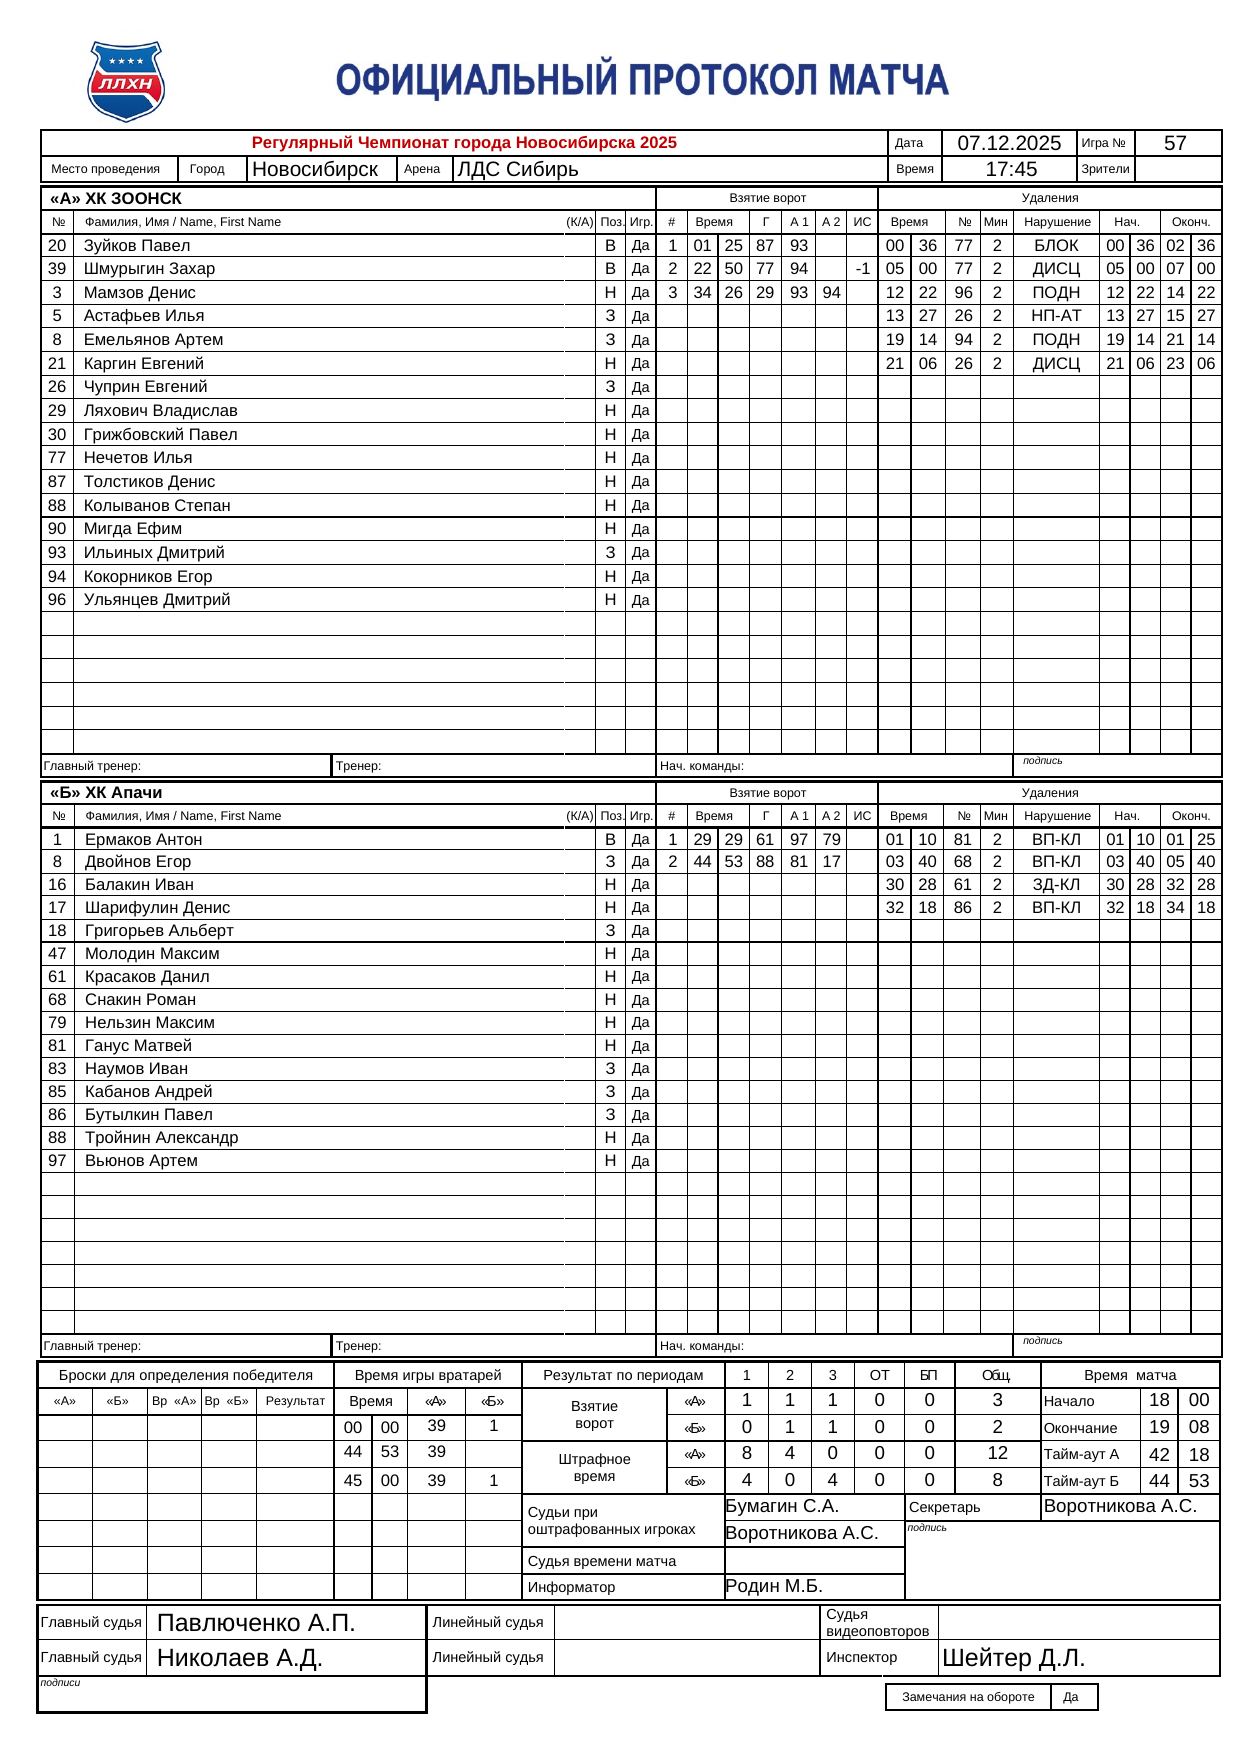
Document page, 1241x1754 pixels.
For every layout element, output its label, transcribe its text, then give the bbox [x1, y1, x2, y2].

table_cell «А» [39, 1389, 92, 1413]
table_cell 1 [769, 1389, 811, 1413]
table_cell [719, 1242, 749, 1264]
table_cell Толстиков Денис [74, 470, 564, 493]
table_cell [847, 446, 877, 469]
table_cell [1014, 707, 1099, 729]
table_cell [74, 659, 564, 682]
table_cell [719, 612, 749, 634]
table_cell [847, 1058, 877, 1079]
table_cell 88 [42, 494, 73, 516]
table_cell [719, 1127, 749, 1149]
table_cell [750, 565, 781, 587]
table_cell [565, 1081, 595, 1103]
table_cell [1131, 518, 1160, 540]
table_cell [816, 1058, 846, 1079]
table_cell [879, 423, 910, 445]
table_cell 07 [1161, 257, 1190, 280]
table_cell 08 [1179, 1415, 1219, 1440]
table_cell ЛДС Сибирь [454, 157, 887, 181]
table_cell 18 [1192, 896, 1221, 918]
table_cell [782, 1104, 815, 1126]
table_cell [1192, 1127, 1221, 1149]
table_cell [1192, 1058, 1221, 1079]
table_header Взятие ворот [657, 188, 877, 209]
table_cell [1161, 966, 1190, 987]
table_cell [688, 1196, 717, 1218]
table_cell [782, 1173, 815, 1195]
table_cell [373, 1494, 407, 1520]
table_cell [879, 1265, 910, 1287]
table_cell [782, 376, 815, 398]
table_cell [847, 943, 877, 964]
table_cell № [944, 805, 980, 826]
table_cell [596, 1196, 625, 1218]
table_cell [782, 328, 815, 351]
table_cell [750, 1035, 781, 1057]
table_cell [750, 896, 781, 918]
table_cell [782, 1288, 815, 1310]
table_cell [565, 989, 595, 1011]
table_cell Н [596, 281, 625, 303]
table_cell [75, 1196, 564, 1218]
table_cell [981, 1150, 1013, 1172]
table_cell 13 [1100, 305, 1129, 327]
table_cell [626, 1265, 655, 1287]
table_cell [1192, 1035, 1221, 1057]
table_cell [816, 1196, 846, 1218]
table_cell Тренер: [333, 1335, 655, 1356]
table_cell Мигда Ефим [74, 518, 564, 540]
table_cell Н [596, 1035, 625, 1057]
table_cell Бутылкин Павел [75, 1104, 564, 1126]
table_cell [688, 896, 717, 918]
table_cell [74, 612, 564, 634]
table_cell [782, 636, 815, 658]
table_cell [1161, 612, 1190, 634]
table_cell [657, 1127, 687, 1149]
table_cell [565, 588, 595, 611]
table_cell [202, 1441, 256, 1467]
table_cell [1192, 1265, 1221, 1287]
table_cell Н [596, 943, 625, 964]
table_cell [688, 1081, 717, 1103]
table_cell Шейтер Д.Л. [939, 1640, 1219, 1675]
table_cell 00 [1131, 257, 1160, 280]
table_cell Мин [981, 211, 1013, 233]
table_cell [257, 1416, 333, 1440]
table_cell [1136, 157, 1221, 181]
table_cell 18 [1179, 1441, 1219, 1467]
table_cell [565, 494, 595, 516]
table_cell 81 [42, 1035, 74, 1057]
table_cell [946, 588, 980, 611]
table_cell [981, 730, 1013, 753]
table_cell [1100, 1150, 1129, 1172]
table_cell [912, 1081, 943, 1103]
table_cell [565, 636, 595, 658]
table_cell 45 [335, 1468, 371, 1493]
table_cell Да [626, 1058, 655, 1079]
table_cell [816, 328, 846, 351]
table_cell 16 [42, 874, 74, 895]
table_cell [657, 328, 687, 351]
table_cell [688, 423, 717, 445]
table_cell [816, 707, 846, 729]
table_cell [1014, 1219, 1099, 1241]
table_cell 1 [466, 1468, 521, 1493]
table_cell [1131, 1058, 1160, 1079]
table_cell 68 [42, 989, 74, 1011]
table_cell [1100, 470, 1129, 493]
table_cell [981, 989, 1013, 1011]
table_cell [782, 966, 815, 987]
table_cell 10 [1131, 829, 1160, 849]
table_cell [688, 874, 717, 895]
table_cell [847, 659, 877, 682]
table_cell [782, 352, 815, 374]
table_cell ПОДН [1014, 281, 1099, 303]
table_cell [688, 1058, 717, 1079]
table_cell [782, 1035, 815, 1057]
table_cell Вр «Б» [202, 1389, 256, 1413]
table_cell Главный тренер: [42, 755, 330, 776]
table_cell 36 [912, 235, 945, 256]
table_cell 01 [688, 235, 717, 256]
table_cell ИС [847, 805, 877, 826]
table_cell [816, 612, 846, 634]
table_cell 1 [42, 829, 74, 849]
table_header «А» ХК ЗООНСК [42, 188, 655, 209]
table_cell 8 [726, 1442, 768, 1467]
table_cell [719, 730, 749, 753]
table_cell [750, 305, 781, 327]
table_cell [879, 399, 910, 422]
table_cell 34 [688, 281, 717, 303]
table_cell 53 [1179, 1468, 1219, 1493]
table_cell Шмурыгин Захар [74, 257, 564, 280]
table_cell [1131, 683, 1160, 706]
table_cell 36 [1192, 235, 1221, 256]
table_cell 0 [769, 1468, 811, 1493]
table_cell 14 [1192, 328, 1221, 351]
table_cell [847, 1219, 877, 1241]
table_header Время матча [1042, 1363, 1219, 1387]
table_header 1 [726, 1363, 768, 1387]
table_cell [75, 1242, 564, 1264]
table_cell [1131, 1242, 1160, 1264]
table_cell [596, 1311, 625, 1333]
table_cell [847, 1035, 877, 1057]
table_header Взятие ворот [657, 783, 877, 803]
table_cell [1131, 446, 1160, 469]
table_cell -1 [847, 257, 877, 280]
table_cell [1131, 943, 1160, 964]
table_cell [1131, 966, 1160, 987]
table_cell Ульянцев Дмитрий [74, 588, 564, 611]
table_cell Да [626, 850, 655, 872]
table_cell [596, 612, 625, 634]
table_cell 06 [912, 352, 945, 374]
table_cell [39, 1521, 92, 1546]
table_cell НП-АТ [1014, 305, 1099, 327]
table_cell [1100, 588, 1129, 611]
table_cell [1131, 1265, 1160, 1287]
table_cell [719, 683, 749, 706]
table_cell [719, 989, 749, 1011]
table_cell [719, 1035, 749, 1057]
table_cell [944, 1081, 980, 1103]
table_cell [93, 1547, 147, 1573]
table_header 07.12.2025 [943, 131, 1076, 155]
table_cell 12 [879, 281, 910, 303]
table_cell [816, 966, 846, 987]
table_cell [719, 1288, 749, 1310]
table_cell [42, 1173, 74, 1195]
table_cell [847, 683, 877, 706]
table_cell [39, 1468, 92, 1493]
table_cell [1100, 1242, 1129, 1264]
table_cell [946, 541, 980, 564]
table_cell [657, 494, 687, 516]
table_cell [782, 1242, 815, 1264]
table_cell [1161, 565, 1190, 587]
table_cell [1131, 1173, 1160, 1195]
table_cell Тройнин Александр [75, 1127, 564, 1149]
table_cell [42, 612, 73, 634]
table_cell ВП-КЛ [1014, 850, 1099, 872]
table_cell [1100, 541, 1129, 564]
table_cell [879, 612, 910, 634]
table_cell Время [688, 805, 749, 826]
table_cell [688, 659, 717, 682]
table_cell Н [596, 423, 625, 445]
table_cell Ильиных Дмитрий [74, 541, 564, 564]
table_cell 18 [912, 896, 943, 918]
table_cell [981, 707, 1013, 729]
table_cell [657, 730, 687, 753]
table_cell [847, 1150, 877, 1172]
table_cell [1192, 446, 1221, 469]
table_cell [782, 874, 815, 895]
table_cell 1 [812, 1415, 854, 1440]
table_cell [719, 874, 749, 895]
table_cell [596, 707, 625, 729]
table_cell [847, 376, 877, 398]
table_cell [1100, 1311, 1129, 1333]
table_cell [257, 1574, 333, 1599]
table_cell [981, 470, 1013, 493]
table_cell [1014, 470, 1099, 493]
table_cell [202, 1468, 256, 1493]
table_cell [782, 1127, 815, 1149]
table_cell [657, 1311, 687, 1333]
table_cell [657, 943, 687, 964]
table_cell [657, 376, 687, 398]
table_cell [1161, 1127, 1190, 1149]
table_cell [657, 470, 687, 493]
table_cell [750, 1150, 781, 1172]
table_cell [1131, 920, 1160, 941]
table_cell [816, 1081, 846, 1103]
table_cell [719, 1265, 749, 1287]
table_cell Окончание [1042, 1415, 1140, 1440]
table_cell 2 [657, 850, 687, 872]
table_cell 02 [1161, 235, 1190, 256]
table_cell 93 [782, 235, 815, 256]
table_cell [981, 1035, 1013, 1057]
table_cell [816, 399, 846, 422]
table_cell 88 [750, 850, 781, 872]
table_cell 00 [1179, 1389, 1219, 1413]
table_cell Н [596, 966, 625, 987]
table_cell [1161, 1196, 1190, 1218]
table_cell [912, 565, 945, 587]
table_cell 83 [42, 1058, 74, 1079]
table_cell [1014, 943, 1099, 964]
table_cell [981, 376, 1013, 398]
table_cell [719, 1196, 749, 1218]
table_cell [719, 588, 749, 611]
table_cell [1014, 612, 1099, 634]
table_cell 1 [812, 1389, 854, 1413]
table_cell [750, 446, 781, 469]
table_cell [74, 707, 564, 729]
table_cell [879, 1242, 910, 1264]
table_cell [816, 874, 846, 895]
table_cell [466, 1547, 521, 1573]
table_cell [688, 399, 717, 422]
table_cell [1014, 683, 1099, 706]
table_cell [782, 1265, 815, 1287]
table_cell [202, 1494, 256, 1520]
table_cell [816, 989, 846, 1011]
table_cell [912, 966, 943, 987]
table_cell [626, 1311, 655, 1333]
table_cell 22 [688, 257, 717, 280]
table_cell 77 [946, 257, 980, 280]
table_cell [879, 683, 910, 706]
table_cell [944, 1150, 980, 1172]
table_cell [847, 1012, 877, 1033]
table_cell [596, 1219, 625, 1241]
table_cell [626, 1288, 655, 1310]
table_cell Г [750, 805, 781, 826]
table_cell [373, 1574, 407, 1599]
table_cell [657, 896, 687, 918]
table_cell [688, 1173, 717, 1195]
table_cell [879, 920, 910, 941]
table_cell [946, 470, 980, 493]
table_cell [750, 683, 781, 706]
table_cell Начало [1042, 1389, 1140, 1413]
table_cell [912, 588, 945, 611]
table_cell [816, 943, 846, 964]
table_cell [879, 1035, 910, 1057]
table_cell [847, 541, 877, 564]
table_cell (К/А) [565, 805, 595, 826]
table_cell [565, 829, 595, 849]
table_cell [981, 541, 1013, 564]
table_cell Оконч. [1161, 211, 1221, 233]
table_cell [1192, 1104, 1221, 1126]
table_cell [93, 1441, 147, 1467]
table_cell «А» [668, 1442, 724, 1467]
table_cell Нач. команды: [657, 755, 1012, 776]
table_cell [719, 920, 749, 941]
table_cell [719, 1104, 749, 1126]
table_cell [981, 1219, 1013, 1241]
table_cell [93, 1521, 147, 1546]
table_cell Г [750, 211, 781, 233]
table_cell Да [626, 896, 655, 918]
table_cell [719, 352, 749, 374]
table_cell [782, 1012, 815, 1033]
table_cell [750, 376, 781, 398]
table_cell Да [626, 494, 655, 516]
table_cell [1100, 966, 1129, 987]
table_cell 4 [812, 1468, 854, 1493]
table_cell [1131, 1311, 1160, 1333]
table_cell [688, 1219, 717, 1241]
table_cell 0 [855, 1389, 904, 1413]
table_cell 27 [1192, 305, 1221, 327]
table_cell [1161, 1265, 1190, 1287]
table_cell [688, 636, 717, 658]
table_cell [847, 1127, 877, 1149]
table_cell [847, 235, 877, 256]
table_cell 23 [1161, 352, 1190, 374]
table_cell [912, 730, 945, 753]
table_cell [1161, 423, 1190, 445]
table_cell подписи [39, 1677, 425, 1711]
table_cell [1100, 1035, 1129, 1057]
table_cell А 2 [816, 211, 846, 233]
table_cell [981, 1104, 1013, 1126]
table_cell [944, 1104, 980, 1126]
table_cell [750, 636, 781, 658]
table_cell 17 [42, 896, 74, 918]
table_cell [148, 1574, 201, 1599]
table_cell Город [179, 157, 246, 181]
table_cell 00 [373, 1468, 407, 1493]
table_header Броски для определения победителя [39, 1363, 333, 1387]
table_cell [847, 612, 877, 634]
table_cell [981, 446, 1013, 469]
table_cell [847, 518, 877, 540]
table_cell [1100, 1173, 1129, 1195]
table_cell [688, 376, 717, 398]
table_cell [782, 683, 815, 706]
table_cell [816, 1265, 846, 1287]
table_cell [750, 874, 781, 895]
table_cell [816, 446, 846, 469]
table_cell [596, 683, 625, 706]
table_cell В [596, 257, 625, 280]
table_cell Инспектор [821, 1640, 938, 1675]
table_cell [782, 446, 815, 469]
table_cell [1014, 1035, 1099, 1057]
table_header «Б» ХК Апачи [42, 783, 655, 803]
table_cell «Б» [668, 1415, 724, 1440]
table_cell Поз. [596, 211, 625, 233]
table_cell [1100, 1081, 1129, 1103]
table_cell Главный тренер: [42, 1335, 330, 1356]
table_cell [1192, 1012, 1221, 1033]
table_cell [565, 376, 595, 398]
table_cell [466, 1574, 521, 1599]
table_cell [879, 1127, 910, 1149]
table_cell [912, 1173, 943, 1195]
table_cell Ермаков Антон [75, 829, 564, 849]
table_cell [879, 966, 910, 987]
table_cell [596, 636, 625, 658]
table_cell [373, 1521, 407, 1546]
table_cell Кокорников Егор [74, 565, 564, 587]
table_cell [565, 518, 595, 540]
table_cell 01 [879, 829, 910, 849]
table_cell [1100, 1219, 1129, 1241]
table_cell «Б» [93, 1389, 147, 1413]
table_cell Н [596, 1150, 625, 1172]
table_cell [565, 446, 595, 469]
table_cell [1161, 494, 1190, 516]
table_cell [981, 494, 1013, 516]
table_cell [1100, 612, 1129, 634]
table_cell [719, 494, 749, 516]
table_cell Информатор [523, 1575, 724, 1599]
table_cell [782, 707, 815, 729]
table_cell [912, 1127, 943, 1149]
table_cell [1014, 1288, 1099, 1310]
table_cell [1100, 399, 1129, 422]
table_cell [1192, 966, 1221, 987]
table_cell [847, 352, 877, 374]
table_cell [1014, 1104, 1099, 1126]
table_cell 77 [750, 257, 781, 280]
table_cell Судьи при оштрафованных игроках [523, 1495, 724, 1546]
table_cell [946, 376, 980, 398]
table_cell [879, 1288, 910, 1310]
table_cell [981, 920, 1013, 941]
table_cell 77 [42, 446, 73, 469]
table_cell 22 [912, 281, 945, 303]
table_cell 2 [981, 850, 1013, 872]
table_cell Штрафное время [523, 1442, 666, 1493]
table_cell 00 [373, 1416, 407, 1440]
table_cell [1100, 423, 1129, 445]
table_cell 2 [657, 257, 687, 280]
table_cell [981, 612, 1013, 634]
table_cell 79 [816, 829, 846, 849]
table_cell [719, 541, 749, 564]
table_cell ИС [847, 211, 877, 233]
table_cell [1014, 659, 1099, 682]
table_cell [565, 896, 595, 918]
table_cell Каргин Евгений [74, 352, 564, 374]
table_cell [657, 1035, 687, 1057]
table_cell 21 [879, 352, 910, 374]
table_cell [1161, 1173, 1190, 1195]
table_cell Мин [981, 805, 1013, 826]
table_cell [466, 1521, 521, 1546]
table_header Да [1052, 1685, 1097, 1709]
table_cell [93, 1574, 147, 1599]
table_cell [1100, 1104, 1129, 1126]
table_cell 88 [42, 1127, 74, 1149]
table_header Удаления [879, 783, 1221, 803]
table_cell [750, 920, 781, 941]
table_cell 50 [719, 257, 749, 280]
table_cell Да [626, 399, 655, 422]
table_cell [879, 1173, 910, 1195]
table_cell [847, 966, 877, 987]
table_cell [39, 1441, 92, 1467]
table_cell Да [626, 518, 655, 540]
table_cell [879, 518, 910, 540]
table_cell [1014, 494, 1099, 516]
table_cell [946, 730, 980, 753]
table_cell ВП-КЛ [1014, 829, 1099, 849]
table_cell [202, 1574, 256, 1599]
table_cell [1192, 1173, 1221, 1195]
table_cell [750, 612, 781, 634]
table_cell [1100, 707, 1129, 729]
table_cell 93 [42, 541, 73, 564]
table_cell 81 [944, 829, 980, 849]
table_cell [626, 612, 655, 634]
table_cell 3 [956, 1389, 1040, 1413]
table_cell 10 [912, 829, 943, 849]
table_cell подпись [906, 1522, 1219, 1599]
table_cell Да [626, 281, 655, 303]
table_cell [1161, 1104, 1190, 1126]
table_cell 68 [944, 850, 980, 872]
table_cell 29 [719, 829, 749, 849]
table_cell Кабанов Андрей [75, 1081, 564, 1103]
table_cell [1192, 399, 1221, 422]
table_cell 30 [1100, 874, 1129, 895]
table_cell [1192, 730, 1221, 753]
table_cell 29 [42, 399, 73, 422]
table_cell [719, 423, 749, 445]
table_cell [816, 518, 846, 540]
table_cell [912, 1311, 943, 1333]
table_cell [565, 1035, 595, 1057]
table_cell [816, 1219, 846, 1241]
table_cell [565, 1242, 595, 1264]
table_cell [1161, 1242, 1190, 1264]
table_cell [657, 1150, 687, 1172]
table_cell «Б » [466, 1389, 521, 1413]
table_cell [75, 1219, 564, 1241]
table_cell [1131, 399, 1160, 422]
table_cell В [596, 829, 625, 849]
table_cell [148, 1521, 201, 1546]
table_cell Главный судья [39, 1640, 146, 1675]
table_cell [816, 1242, 846, 1264]
table_cell Н [596, 518, 625, 540]
table_cell Поз. [596, 805, 625, 826]
table_cell [879, 470, 910, 493]
table_cell [750, 707, 781, 729]
table_cell 1 [726, 1389, 768, 1413]
table_cell Да [626, 829, 655, 849]
table_cell 30 [879, 874, 910, 895]
table_cell Нарушение [1014, 211, 1099, 233]
table_cell Да [626, 352, 655, 374]
table_cell [565, 612, 595, 634]
table_cell [981, 659, 1013, 682]
table_cell [719, 636, 749, 658]
table_cell [816, 636, 846, 658]
table_cell 2 [981, 281, 1013, 303]
table_cell [1100, 376, 1129, 398]
table_cell [408, 1547, 465, 1573]
table_cell 8 [956, 1468, 1040, 1493]
table_cell [946, 399, 980, 422]
table_cell [626, 659, 655, 682]
table_cell 01 [1161, 829, 1190, 849]
table_cell Снакин Роман [75, 989, 564, 1011]
table_cell Да [626, 989, 655, 1011]
table_cell [335, 1494, 371, 1520]
table_cell [750, 1311, 781, 1333]
table_cell 5 [42, 305, 73, 327]
table_cell [912, 1058, 943, 1079]
table_header 3 [812, 1363, 854, 1387]
table_cell Вр «А» [148, 1389, 201, 1413]
table_cell [750, 1196, 781, 1218]
table_cell З [596, 305, 625, 327]
table_cell [719, 659, 749, 682]
table_cell 3 [657, 281, 687, 303]
table_cell [565, 850, 595, 872]
table_cell [816, 588, 846, 611]
table_cell [42, 1265, 74, 1287]
table_cell Время [889, 157, 941, 181]
table_cell [750, 1219, 781, 1241]
table_cell 14 [1161, 281, 1190, 303]
table_cell [1131, 636, 1160, 658]
table_cell [879, 989, 910, 1011]
table_cell [565, 541, 595, 564]
table_cell [816, 1127, 846, 1149]
table_cell [335, 1547, 371, 1573]
table_cell «А» [408, 1389, 465, 1413]
table_cell 87 [750, 235, 781, 256]
table_cell [1192, 1242, 1221, 1264]
table_cell Да [626, 257, 655, 280]
table_cell [565, 730, 595, 753]
table_cell [596, 730, 625, 753]
table_cell [719, 707, 749, 729]
table_cell [1100, 920, 1129, 941]
table_cell 26 [946, 352, 980, 374]
table_cell 00 [879, 235, 910, 256]
table_cell [944, 1035, 980, 1057]
table_cell Тайм-аут Б [1042, 1468, 1140, 1493]
table_cell [257, 1547, 333, 1573]
table_cell [688, 588, 717, 611]
table_cell [1014, 1150, 1099, 1172]
table_cell Да [626, 1081, 655, 1103]
table_cell [42, 1219, 74, 1241]
table_cell [981, 1265, 1013, 1287]
table_cell [816, 1311, 846, 1333]
table_cell [565, 1058, 595, 1079]
table_cell [1192, 989, 1221, 1011]
table_cell [688, 352, 717, 374]
table_cell [719, 470, 749, 493]
table_cell З [596, 920, 625, 941]
table_cell 77 [946, 235, 980, 256]
table_cell [912, 1242, 943, 1264]
table_cell [39, 1547, 92, 1573]
table_cell [42, 707, 73, 729]
table_cell Н [596, 896, 625, 918]
table_cell 28 [1192, 874, 1221, 895]
table_cell [912, 518, 945, 540]
table_cell Зрители [1078, 157, 1134, 181]
table_cell [565, 874, 595, 895]
table_cell [1131, 565, 1160, 587]
table_cell [912, 1035, 943, 1057]
table_cell Воротникова А.С. [1042, 1495, 1219, 1520]
table_cell [719, 399, 749, 422]
table_header Общ. [956, 1363, 1040, 1387]
table_cell [981, 518, 1013, 540]
table_cell [688, 920, 717, 941]
table_cell Да [626, 1012, 655, 1033]
table_cell [42, 659, 73, 682]
table_cell [847, 423, 877, 445]
table_cell [688, 1035, 717, 1057]
table_cell [847, 281, 877, 303]
table_cell [688, 494, 717, 516]
table_cell 00 [1192, 257, 1221, 280]
table_cell З [596, 328, 625, 351]
table_cell [688, 1242, 717, 1264]
table_cell Да [626, 235, 655, 256]
table_cell [626, 707, 655, 729]
table_cell [879, 1058, 910, 1079]
table_cell [847, 730, 877, 753]
table_cell 29 [688, 829, 717, 849]
table_cell [816, 659, 846, 682]
table_cell [688, 446, 717, 469]
table_cell [1192, 683, 1221, 706]
table_cell [657, 989, 687, 1011]
table_header Удаления [879, 188, 1221, 209]
table_cell [847, 920, 877, 941]
table_cell [912, 1150, 943, 1172]
table_cell 25 [1192, 829, 1221, 849]
table_cell ВП-КЛ [1014, 896, 1099, 918]
table_cell [688, 683, 717, 706]
table_cell [912, 399, 945, 422]
table_cell [202, 1547, 256, 1573]
table_cell 19 [1141, 1415, 1177, 1440]
table_cell [981, 1081, 1013, 1103]
table_cell Воротникова А.С. [726, 1521, 904, 1546]
table_cell [1100, 1196, 1129, 1218]
table_cell [1100, 943, 1129, 964]
table_cell [657, 588, 687, 611]
table_cell [879, 565, 910, 587]
table_cell 2 [981, 352, 1013, 374]
table_cell [816, 730, 846, 753]
table_cell [912, 943, 943, 964]
table_cell [1014, 730, 1099, 753]
table_cell Н [596, 1127, 625, 1149]
table_cell [74, 730, 564, 753]
table_cell Балакин Иван [75, 874, 564, 895]
table_cell [1100, 1288, 1129, 1310]
table_cell [75, 1311, 564, 1333]
table_cell [408, 1494, 465, 1520]
table_cell [1131, 1150, 1160, 1172]
table_cell [1131, 1127, 1160, 1149]
table_cell Да [626, 920, 655, 941]
table_cell Павлюченко А.П. [147, 1606, 425, 1639]
table_cell [565, 707, 595, 729]
table_cell [565, 1265, 595, 1287]
table_cell [847, 1081, 877, 1103]
table_cell [565, 423, 595, 445]
table_cell [1100, 494, 1129, 516]
table_cell 21 [1100, 352, 1129, 374]
table_cell [1014, 920, 1099, 941]
table_cell 19 [1100, 328, 1129, 351]
table_cell [1192, 541, 1221, 564]
table_cell [657, 612, 687, 634]
picture [5, 28, 1179, 129]
table_cell # [657, 805, 687, 826]
table_cell [555, 1606, 819, 1639]
table_cell [1099, 1682, 1220, 1711]
table_cell [42, 1242, 74, 1264]
table_cell [565, 1150, 595, 1172]
table_cell 14 [912, 328, 945, 351]
table_cell [657, 1265, 687, 1287]
table_cell [466, 1494, 521, 1520]
table_cell [981, 1311, 1013, 1333]
table_cell [1192, 1081, 1221, 1103]
table_cell [1131, 659, 1160, 682]
table_cell 0 [905, 1442, 954, 1467]
table_cell 18 [1131, 896, 1160, 918]
table_cell 06 [1192, 352, 1221, 374]
table_cell [1161, 636, 1190, 658]
table_cell [816, 235, 846, 256]
table_cell [1192, 612, 1221, 634]
table_cell 25 [719, 235, 749, 256]
table_cell 21 [42, 352, 73, 374]
table_cell 0 [905, 1389, 954, 1413]
table_cell [1100, 1058, 1129, 1079]
table_cell [1014, 541, 1099, 564]
table_cell 81 [782, 850, 815, 872]
table_cell [847, 989, 877, 1011]
table_cell Н [596, 494, 625, 516]
table_cell [912, 989, 943, 1011]
table_cell Григорьев Альберт [75, 920, 564, 941]
table_cell Фамилия, Имя / Name, First Name [75, 805, 565, 826]
table_cell [202, 1416, 256, 1440]
table_cell [565, 1311, 595, 1333]
table_cell [944, 920, 980, 941]
table_cell [816, 1104, 846, 1126]
table_cell В [596, 235, 625, 256]
table_cell [879, 376, 910, 398]
table_cell [719, 1012, 749, 1033]
table_cell 97 [782, 829, 815, 849]
table_cell [657, 305, 687, 327]
table_cell [912, 494, 945, 516]
table_cell подпись [1014, 755, 1221, 776]
table_cell 42 [1141, 1441, 1177, 1467]
table_cell [782, 1150, 815, 1172]
table_cell [688, 1104, 717, 1126]
table_cell Нач. [1100, 211, 1160, 233]
table_cell [944, 1311, 980, 1333]
table_cell Красаков Данил [75, 966, 564, 987]
table_cell [1161, 1012, 1190, 1033]
table_cell [1014, 1012, 1099, 1033]
table_header 57 [1136, 131, 1221, 155]
table_cell [816, 423, 846, 445]
table_cell 4 [726, 1468, 768, 1493]
table_cell [1161, 1081, 1190, 1103]
table_header 2 [769, 1363, 811, 1387]
table_cell [1192, 470, 1221, 493]
table_cell [688, 328, 717, 351]
table_cell [1131, 376, 1160, 398]
table_cell Игр. [626, 211, 655, 233]
table_cell [847, 328, 877, 351]
table_cell [847, 896, 877, 918]
table_cell [981, 966, 1013, 987]
table_cell [879, 1104, 910, 1126]
table_cell [912, 1219, 943, 1241]
table_cell [257, 1441, 333, 1467]
table_cell [1161, 989, 1190, 1011]
table_cell [1161, 1288, 1190, 1310]
table_cell [912, 541, 945, 564]
table_cell Да [626, 423, 655, 445]
table_cell [39, 1494, 92, 1520]
table_cell [1192, 707, 1221, 729]
table_cell 1 [466, 1416, 521, 1440]
table_cell [657, 1012, 687, 1033]
table_cell [565, 565, 595, 587]
table_cell [657, 659, 687, 682]
table_cell Колыванов Степан [74, 494, 564, 516]
table_cell Молодин Максим [75, 943, 564, 964]
table_cell [1014, 588, 1099, 611]
table_cell Н [596, 399, 625, 422]
table_cell [1161, 1150, 1190, 1172]
table_cell [1131, 470, 1160, 493]
table_cell [912, 376, 945, 398]
table_cell [912, 446, 945, 469]
table_cell 15 [1161, 305, 1190, 327]
table_cell [879, 446, 910, 469]
table_cell [719, 518, 749, 540]
table_cell [42, 683, 73, 706]
table_cell Да [626, 565, 655, 587]
table_cell [750, 399, 781, 422]
table_cell [688, 612, 717, 634]
table_cell [688, 541, 717, 564]
table_cell 28 [1131, 874, 1160, 895]
table_cell [912, 920, 943, 941]
table_cell [847, 399, 877, 422]
table_cell 2 [981, 235, 1013, 256]
table_cell 2 [981, 328, 1013, 351]
table_cell [981, 399, 1013, 422]
table_cell 94 [946, 328, 980, 351]
table_cell [946, 707, 980, 729]
table_header Результат по периодам [523, 1363, 724, 1387]
table_cell [981, 636, 1013, 658]
table_cell [782, 612, 815, 634]
table_cell 47 [42, 943, 74, 964]
table_cell [750, 966, 781, 987]
table_cell [1014, 1058, 1099, 1079]
table_cell Да [626, 446, 655, 469]
table_cell [944, 1173, 980, 1195]
table_cell [596, 659, 625, 682]
table_cell [75, 1173, 564, 1195]
table_cell [726, 1548, 904, 1573]
table_cell Да [626, 470, 655, 493]
table_cell 44 [335, 1441, 371, 1467]
table_cell [981, 1173, 1013, 1195]
table_cell [1014, 1127, 1099, 1149]
table_cell [1161, 446, 1190, 469]
table_cell [912, 470, 945, 493]
table_cell [1014, 376, 1099, 398]
table_cell 18 [42, 920, 74, 941]
table_cell [688, 1012, 717, 1033]
table_cell [1161, 659, 1190, 682]
table_cell [750, 541, 781, 564]
table_cell 26 [42, 376, 73, 398]
table_cell 0 [855, 1415, 904, 1440]
table_cell [782, 730, 815, 753]
table_cell [657, 446, 687, 469]
table_cell 2 [956, 1415, 1040, 1440]
table_cell [782, 1081, 815, 1103]
table_cell Да [626, 376, 655, 398]
table_cell 12 [1100, 281, 1129, 303]
table_cell [148, 1441, 201, 1467]
table_cell 0 [905, 1415, 954, 1440]
table_cell [879, 943, 910, 964]
table_cell [981, 588, 1013, 611]
table_cell 05 [879, 257, 910, 280]
table_cell [1014, 446, 1099, 469]
table_cell [1161, 541, 1190, 564]
table_cell Фамилия, Имя / Name, First Name [74, 211, 565, 233]
table_cell [1161, 920, 1190, 941]
table_cell Оконч. [1161, 805, 1221, 826]
table_cell [750, 494, 781, 516]
table_cell 2 [981, 829, 1013, 849]
table_cell 85 [42, 1081, 74, 1103]
table_cell Н [596, 470, 625, 493]
table_cell ПОДН [1014, 328, 1099, 351]
table_cell Н [596, 874, 625, 895]
table_cell [1100, 1012, 1129, 1033]
table_cell 8 [42, 850, 74, 872]
table_cell [565, 920, 595, 941]
table_cell [1131, 1035, 1160, 1057]
table_header Замечания на обороте [887, 1685, 1050, 1709]
table_cell [1100, 989, 1129, 1011]
table_cell [1192, 920, 1221, 941]
table_cell 27 [912, 305, 945, 327]
table_cell № [42, 211, 73, 233]
table_cell 61 [750, 829, 781, 849]
table_cell Николаев А.Д. [147, 1640, 425, 1675]
table_cell [93, 1416, 147, 1440]
table_cell 06 [1131, 352, 1160, 374]
table_cell 22 [1131, 281, 1160, 303]
table_cell [944, 1127, 980, 1149]
table_cell [1161, 518, 1190, 540]
table_cell [912, 707, 945, 729]
table_cell [1161, 943, 1190, 964]
table_cell [626, 636, 655, 658]
table_cell [782, 1219, 815, 1241]
table_cell 53 [719, 850, 749, 872]
table_cell 44 [1141, 1468, 1177, 1493]
table_cell [879, 1196, 910, 1218]
table_cell [719, 966, 749, 987]
table_cell [688, 1288, 717, 1310]
table_cell [1192, 1219, 1221, 1241]
table_cell Наумов Иван [75, 1058, 564, 1079]
table_cell 40 [912, 850, 943, 872]
table_cell «Б» [668, 1468, 724, 1493]
table_cell 86 [42, 1104, 74, 1126]
table_cell [879, 636, 910, 658]
table_cell [1161, 470, 1190, 493]
table_cell [847, 1242, 877, 1264]
table_cell (К/А) [565, 211, 595, 233]
table_cell [946, 494, 980, 516]
table_cell З [596, 1058, 625, 1079]
table_cell 87 [42, 470, 73, 493]
table_cell 2 [981, 257, 1013, 280]
table_cell [944, 943, 980, 964]
table_cell Ганус Матвей [75, 1035, 564, 1057]
table_cell Да [626, 966, 655, 987]
table_cell [42, 730, 73, 753]
table_cell [626, 730, 655, 753]
table_cell 26 [946, 305, 980, 327]
table_cell 18 [1141, 1389, 1177, 1413]
table_cell [1161, 683, 1190, 706]
table_cell [946, 636, 980, 658]
table_cell [816, 494, 846, 516]
table_cell [688, 989, 717, 1011]
table_cell [1192, 943, 1221, 964]
table_cell Вьюнов Артем [75, 1150, 564, 1172]
table_cell [847, 1265, 877, 1287]
table_cell [946, 683, 980, 706]
table_cell [782, 305, 815, 327]
table_cell [750, 1058, 781, 1079]
table_cell [565, 235, 595, 256]
table_cell [1131, 612, 1160, 634]
table_cell [944, 1288, 980, 1310]
table_cell [847, 829, 877, 849]
table_cell Да [626, 1127, 655, 1149]
table_cell [565, 281, 595, 303]
table_cell Н [596, 989, 625, 1011]
table_cell [1161, 730, 1190, 753]
table_cell [1014, 423, 1099, 445]
table_cell [596, 1265, 625, 1287]
table_cell [657, 1219, 687, 1241]
table_cell [1192, 376, 1221, 398]
table_cell # [657, 211, 687, 233]
table_cell ЗД-КЛ [1014, 874, 1099, 895]
table_cell Арена [398, 157, 452, 181]
table_cell Нечетов Илья [74, 446, 564, 469]
table_cell Двойнов Егор [75, 850, 564, 872]
table_cell [847, 636, 877, 658]
table_cell 32 [879, 896, 910, 918]
table_cell [879, 730, 910, 753]
table_cell [719, 565, 749, 587]
table_cell 44 [688, 850, 717, 872]
table_cell Н [596, 588, 625, 611]
table_cell [719, 1173, 749, 1195]
table_cell 8 [42, 328, 73, 351]
table_cell Н [596, 565, 625, 587]
table_cell 03 [1100, 850, 1129, 872]
table_cell 05 [1161, 850, 1190, 872]
table_cell [946, 446, 980, 469]
table_cell [879, 1081, 910, 1103]
table_cell [657, 683, 687, 706]
table_cell [565, 1288, 595, 1310]
table_cell [782, 920, 815, 941]
table_cell [939, 1606, 1219, 1639]
table_cell 90 [42, 518, 73, 540]
table_cell [1192, 636, 1221, 658]
table_cell [1131, 989, 1160, 1011]
table_cell [750, 1242, 781, 1264]
table_cell [816, 1288, 846, 1310]
table_cell [39, 1574, 92, 1599]
table_cell 00 [335, 1416, 371, 1440]
table_cell [782, 470, 815, 493]
table_cell [466, 1441, 521, 1467]
table_cell [981, 1288, 1013, 1310]
table_cell Нач. [1100, 805, 1160, 826]
table_cell Время [335, 1389, 407, 1413]
table_cell [1131, 1012, 1160, 1033]
table_header Игра № [1078, 131, 1134, 155]
table_cell Да [626, 1035, 655, 1057]
table_cell 1 [657, 235, 687, 256]
table_cell [626, 1219, 655, 1241]
table_cell [408, 1521, 465, 1546]
table_cell [688, 730, 717, 753]
table_cell Емельянов Артем [74, 328, 564, 351]
table_cell [202, 1521, 256, 1546]
table_cell [148, 1494, 201, 1520]
table_cell [657, 399, 687, 422]
table_cell [816, 683, 846, 706]
table_cell [657, 423, 687, 445]
table_cell 0 [855, 1442, 904, 1467]
table_cell [1100, 683, 1129, 706]
table_cell [912, 423, 945, 445]
table_cell [657, 636, 687, 658]
table_cell Секретарь [906, 1495, 1040, 1520]
table_cell [1161, 588, 1190, 611]
table_cell [688, 1265, 717, 1287]
table_cell [847, 494, 877, 516]
table_cell [688, 305, 717, 327]
table_cell подпись [1014, 1335, 1221, 1356]
table_cell [408, 1574, 465, 1599]
table_cell [596, 1288, 625, 1310]
table_cell [1100, 1265, 1129, 1287]
table_cell 03 [879, 850, 910, 872]
table_cell [1014, 1196, 1099, 1218]
table_cell [946, 565, 980, 587]
table_cell [782, 989, 815, 1011]
table_cell [1192, 423, 1221, 445]
table_cell [93, 1468, 147, 1493]
table_cell З [596, 1104, 625, 1126]
table_cell [1131, 1219, 1160, 1241]
table_cell [1161, 1219, 1190, 1241]
table_cell [750, 1265, 781, 1287]
table_cell [1161, 1311, 1190, 1333]
table_cell [816, 1173, 846, 1195]
table_cell 22 [1192, 281, 1221, 303]
table_cell [1131, 1196, 1160, 1218]
table_cell [1014, 1242, 1099, 1264]
table_cell [912, 1288, 943, 1310]
table_cell [1014, 565, 1099, 587]
table_cell [688, 470, 717, 493]
table_cell [719, 896, 749, 918]
table_cell 36 [1131, 235, 1160, 256]
table_cell [782, 1311, 815, 1333]
table_cell 0 [905, 1468, 954, 1493]
table_cell [782, 494, 815, 516]
table_cell [816, 257, 846, 280]
table_cell [257, 1468, 333, 1493]
table_cell [1014, 1081, 1099, 1103]
table_cell Да [626, 588, 655, 611]
table_cell 32 [1100, 896, 1129, 918]
table_cell Линейный судья [428, 1606, 554, 1639]
table_cell [688, 565, 717, 587]
table_cell [816, 920, 846, 941]
table_cell [816, 305, 846, 327]
table_cell [750, 1127, 781, 1149]
table_cell [750, 989, 781, 1011]
table_cell [981, 683, 1013, 706]
table_cell [719, 1081, 749, 1103]
table_cell Нарушение [1014, 805, 1099, 826]
table_cell [74, 636, 564, 658]
table_cell [879, 1012, 910, 1033]
table_cell 17 [816, 850, 846, 872]
table_cell [782, 1196, 815, 1218]
table_cell [1192, 659, 1221, 682]
table_cell [879, 1311, 910, 1333]
table_cell [1100, 565, 1129, 587]
table_cell [912, 636, 945, 658]
table_cell [1131, 1288, 1160, 1310]
table_cell [1192, 588, 1221, 611]
table_cell З [596, 541, 625, 564]
table_cell [657, 1288, 687, 1310]
table_cell [565, 683, 595, 706]
table_cell [782, 399, 815, 422]
table_cell [750, 588, 781, 611]
table_cell [688, 966, 717, 987]
table_cell [626, 683, 655, 706]
table_cell [565, 1012, 595, 1033]
table_cell Время [879, 805, 943, 826]
table_header БП [905, 1363, 954, 1387]
table_cell Да [626, 943, 655, 964]
table_cell [1131, 423, 1160, 445]
table_cell Астафьев Илья [74, 305, 564, 327]
table_cell [565, 352, 595, 374]
table_cell 94 [782, 257, 815, 280]
table_cell 79 [42, 1012, 74, 1033]
table_cell [148, 1468, 201, 1493]
table_cell [750, 1288, 781, 1310]
table_cell [912, 1012, 943, 1033]
table_cell 53 [373, 1441, 407, 1467]
table_cell [565, 328, 595, 351]
table_cell [1192, 494, 1221, 516]
table_cell 61 [42, 966, 74, 987]
table_cell [782, 588, 815, 611]
table_cell [912, 1265, 943, 1287]
table_cell [847, 1196, 877, 1218]
table_cell [39, 1416, 92, 1440]
table_cell [565, 470, 595, 493]
table_cell [373, 1547, 407, 1573]
table_cell [657, 874, 687, 895]
table_cell 94 [42, 565, 73, 587]
table_cell [1100, 659, 1129, 682]
table_cell [1192, 1196, 1221, 1218]
table_cell 93 [782, 281, 815, 303]
table_cell [1014, 399, 1099, 422]
table_cell [565, 659, 595, 682]
table_cell 1 [657, 829, 687, 849]
table_cell [1161, 376, 1190, 398]
table_cell [688, 1150, 717, 1172]
table_cell [750, 1173, 781, 1195]
table_cell [981, 1196, 1013, 1218]
table_cell 00 [1100, 235, 1129, 256]
table_cell [565, 1173, 595, 1195]
table_cell [1014, 636, 1099, 658]
table_header ОТ [855, 1363, 904, 1387]
table_cell 2 [981, 896, 1013, 918]
table_cell [944, 1058, 980, 1079]
table_cell [912, 659, 945, 682]
table_cell 19 [879, 328, 910, 351]
table_cell [657, 1173, 687, 1195]
table_cell [719, 1311, 749, 1333]
table_cell 34 [1161, 896, 1190, 918]
table_cell [565, 257, 595, 280]
table_cell [946, 423, 980, 445]
table_cell 2 [981, 305, 1013, 327]
table_cell Шарифулин Денис [75, 896, 564, 918]
table_cell [782, 565, 815, 587]
table_cell [847, 588, 877, 611]
table_cell [816, 376, 846, 398]
table_cell Да [626, 1104, 655, 1126]
table_cell Тренер: [333, 755, 655, 776]
table_cell Чуприн Евгений [74, 376, 564, 398]
table_cell [657, 707, 687, 729]
table_cell [750, 352, 781, 374]
table_cell Да [626, 1150, 655, 1172]
table_header Регулярный Чемпионат города Новосибирска 2025 [42, 131, 887, 155]
table_cell [750, 470, 781, 493]
table_cell [1131, 707, 1160, 729]
table_cell 39 [42, 257, 73, 280]
table_cell 61 [944, 874, 980, 895]
table_cell [750, 328, 781, 351]
table_cell [816, 470, 846, 493]
table_cell Мамзов Денис [74, 281, 564, 303]
table_cell [1161, 399, 1190, 422]
table_cell ДИСЦ [1014, 352, 1099, 374]
table_cell [816, 1150, 846, 1172]
table_cell [981, 943, 1013, 964]
table_cell [42, 1196, 74, 1218]
table_cell З [596, 376, 625, 398]
table_cell 40 [1192, 850, 1221, 872]
table_cell З [596, 850, 625, 872]
table_cell [1161, 1035, 1190, 1057]
table_cell [750, 1104, 781, 1126]
table_cell 28 [912, 874, 943, 895]
table_cell 26 [719, 281, 749, 303]
table_cell [75, 1288, 564, 1310]
table_cell [1161, 1058, 1190, 1079]
table_cell 29 [750, 281, 781, 303]
table_cell Нельзин Максим [75, 1012, 564, 1033]
table_cell Нач. команды: [657, 1335, 1012, 1356]
table_cell [688, 518, 717, 540]
table_cell 1 [769, 1415, 811, 1440]
table_cell [719, 1219, 749, 1241]
table_cell [944, 1242, 980, 1264]
table_cell Грижбовский Павел [74, 423, 564, 445]
table_cell Да [626, 305, 655, 327]
table_cell [1014, 1173, 1099, 1195]
table_cell [1100, 446, 1129, 469]
table_cell [657, 1081, 687, 1103]
table_cell Линейный судья [428, 1640, 554, 1675]
table_cell [750, 423, 781, 445]
table_cell [1014, 1311, 1099, 1333]
table_cell [1014, 1265, 1099, 1287]
table_cell Судья времени матча [523, 1548, 724, 1573]
table_cell [719, 943, 749, 964]
table_cell [782, 423, 815, 445]
table_cell [1192, 1150, 1221, 1172]
table_cell [565, 966, 595, 987]
table_cell [847, 1104, 877, 1126]
table_cell Время [879, 211, 945, 233]
table_cell [782, 896, 815, 918]
table_cell [42, 1288, 74, 1310]
table_cell [1192, 565, 1221, 587]
table_cell [847, 1288, 877, 1310]
table_cell [42, 636, 73, 658]
table_cell [1014, 966, 1099, 987]
table_cell [912, 683, 945, 706]
table_cell [657, 966, 687, 987]
table_cell [816, 541, 846, 564]
table_cell 0 [812, 1442, 854, 1467]
table_cell [847, 874, 877, 895]
table_cell [657, 1104, 687, 1126]
table_cell [1014, 518, 1099, 540]
table_cell [944, 1219, 980, 1241]
table_cell [565, 1127, 595, 1149]
table_cell 39 [408, 1441, 465, 1467]
table_cell [1131, 1081, 1160, 1103]
table_cell Игр. [626, 805, 655, 826]
table_cell Результат [257, 1389, 333, 1413]
table_cell [719, 305, 749, 327]
table_cell [912, 1196, 943, 1218]
table_cell [565, 1219, 595, 1241]
table_cell [428, 1677, 882, 1711]
table_cell [1100, 1127, 1129, 1149]
table_cell [1131, 1104, 1160, 1126]
table_cell [688, 707, 717, 729]
table_cell [1131, 588, 1160, 611]
table_cell 0 [855, 1468, 904, 1493]
table_cell [981, 1058, 1013, 1079]
table_cell Бумагин С.А. [726, 1495, 904, 1520]
table_cell 96 [946, 281, 980, 303]
table_cell [596, 1173, 625, 1195]
table_cell Место проведения [42, 157, 177, 181]
table_cell [42, 1311, 74, 1333]
table_cell Родин М.Б. [726, 1575, 904, 1599]
table_cell Да [626, 874, 655, 895]
table_cell 97 [42, 1150, 74, 1172]
table_cell [816, 1035, 846, 1057]
table_cell [782, 943, 815, 964]
table_cell [657, 565, 687, 587]
table_cell [148, 1547, 201, 1573]
table_cell [782, 541, 815, 564]
table_cell Взятие ворот [523, 1389, 666, 1440]
table_cell [657, 920, 687, 941]
table_cell Главный судья [39, 1606, 146, 1639]
table_cell [719, 1150, 749, 1172]
table_cell [688, 1127, 717, 1149]
table_cell 86 [944, 896, 980, 918]
table_cell [565, 1104, 595, 1126]
table_cell [981, 1012, 1013, 1033]
table_cell [944, 989, 980, 1011]
table_cell [946, 518, 980, 540]
table_cell [750, 1081, 781, 1103]
table_cell [879, 1150, 910, 1172]
table_cell [1192, 518, 1221, 540]
table_cell [565, 943, 595, 964]
table_cell [782, 1058, 815, 1079]
table_cell [782, 659, 815, 682]
table_cell [657, 518, 687, 540]
table_cell 20 [42, 235, 73, 256]
table_cell [1100, 518, 1129, 540]
table_cell З [596, 1081, 625, 1103]
table_cell [879, 659, 910, 682]
table_cell 96 [42, 588, 73, 611]
table_cell [719, 1058, 749, 1079]
table_cell [1192, 1288, 1221, 1310]
table_cell [750, 518, 781, 540]
table_cell [879, 588, 910, 611]
table_cell [816, 352, 846, 374]
table_cell Н [596, 1012, 625, 1033]
table_cell [335, 1574, 371, 1599]
table_cell 21 [1161, 328, 1190, 351]
table_cell [1100, 730, 1129, 753]
table_cell [74, 683, 564, 706]
table_cell 3 [42, 281, 73, 303]
table_cell Да [626, 328, 655, 351]
table_cell [1014, 989, 1099, 1011]
table_cell [946, 659, 980, 682]
table_cell [816, 565, 846, 587]
table_cell [944, 1012, 980, 1033]
table_cell [912, 1104, 943, 1126]
table_cell А 2 [816, 805, 846, 826]
table_cell [257, 1521, 333, 1546]
table_cell [565, 1196, 595, 1218]
table_cell [750, 1012, 781, 1033]
table_cell 94 [816, 281, 846, 303]
table_cell [657, 1058, 687, 1079]
table_cell Зуйков Павел [74, 235, 564, 256]
table_cell [847, 470, 877, 493]
table_cell [883, 1677, 1220, 1681]
table_cell [688, 943, 717, 964]
table_cell 4 [769, 1442, 811, 1467]
table_cell [257, 1494, 333, 1520]
table_cell [1161, 707, 1190, 729]
table_cell [719, 446, 749, 469]
table_cell № [946, 211, 980, 233]
table_cell ДИСЦ [1014, 257, 1099, 280]
table_cell Судья видеоповторов [821, 1606, 938, 1639]
table_cell 2 [981, 874, 1013, 895]
table_cell 05 [1100, 257, 1129, 280]
table_cell [944, 1265, 980, 1287]
table_cell [719, 376, 749, 398]
table_cell 32 [1161, 874, 1190, 895]
table_cell 27 [1131, 305, 1160, 327]
table_header Дата [889, 131, 941, 155]
table_cell Н [596, 352, 625, 374]
table_cell [879, 1219, 910, 1241]
table_cell [688, 1311, 717, 1333]
table_cell [879, 494, 910, 516]
table_cell [847, 1311, 877, 1333]
table_cell [981, 423, 1013, 445]
table_cell 39 [408, 1416, 465, 1440]
table_cell 17:45 [943, 157, 1076, 181]
table_cell [782, 518, 815, 540]
table_cell [93, 1494, 147, 1520]
table_cell [847, 565, 877, 587]
table_header Время игры вратарей [335, 1363, 521, 1387]
table_cell 14 [1131, 328, 1160, 351]
table_cell [879, 707, 910, 729]
table_cell [657, 1242, 687, 1264]
table_cell [981, 1242, 1013, 1264]
table_cell 0 [726, 1415, 768, 1440]
table_cell [1131, 730, 1160, 753]
table_cell «А» [668, 1389, 724, 1413]
table_cell [657, 352, 687, 374]
table_cell [816, 1012, 846, 1033]
table_cell [847, 305, 877, 327]
table_cell Время [688, 211, 749, 233]
table_cell [816, 896, 846, 918]
table_cell [944, 966, 980, 987]
table_cell [335, 1521, 371, 1546]
table_cell № [42, 805, 74, 826]
table_cell [750, 943, 781, 964]
table_cell [912, 612, 945, 634]
table_cell [555, 1640, 819, 1675]
table_cell А 1 [782, 805, 815, 826]
table_cell [1131, 494, 1160, 516]
table_cell [565, 305, 595, 327]
table_cell [719, 328, 749, 351]
table_cell БЛОК [1014, 235, 1099, 256]
table_cell [657, 541, 687, 564]
table_cell [565, 399, 595, 422]
table_cell [1192, 1311, 1221, 1333]
table_cell [75, 1265, 564, 1287]
table_cell [1131, 541, 1160, 564]
table_cell [981, 565, 1013, 587]
table_cell Н [596, 446, 625, 469]
table_cell 39 [408, 1468, 465, 1493]
table_cell [847, 1173, 877, 1195]
table_cell [944, 1196, 980, 1218]
table_cell [1100, 636, 1129, 658]
table_cell Новосибирск [248, 157, 396, 181]
table_cell [847, 707, 877, 729]
table_cell Тайм-аут А [1042, 1441, 1140, 1467]
table_cell [626, 1173, 655, 1195]
table_cell [847, 850, 877, 872]
table_cell [750, 730, 781, 753]
table_cell [596, 1242, 625, 1264]
table_cell 40 [1131, 850, 1160, 872]
table_cell 12 [956, 1442, 1040, 1467]
table_cell [946, 612, 980, 634]
table_cell [148, 1416, 201, 1440]
table_cell 13 [879, 305, 910, 327]
table_cell 30 [42, 423, 73, 445]
table_cell Да [626, 541, 655, 564]
table_cell 00 [912, 257, 945, 280]
table_cell [657, 1196, 687, 1218]
table_cell [626, 1196, 655, 1218]
table_cell [981, 1127, 1013, 1149]
table_cell [879, 541, 910, 564]
table_cell Ляхович Владислав [74, 399, 564, 422]
table_cell [626, 1242, 655, 1264]
table_cell [750, 659, 781, 682]
table_cell 01 [1100, 829, 1129, 849]
table_cell А 1 [782, 211, 815, 233]
